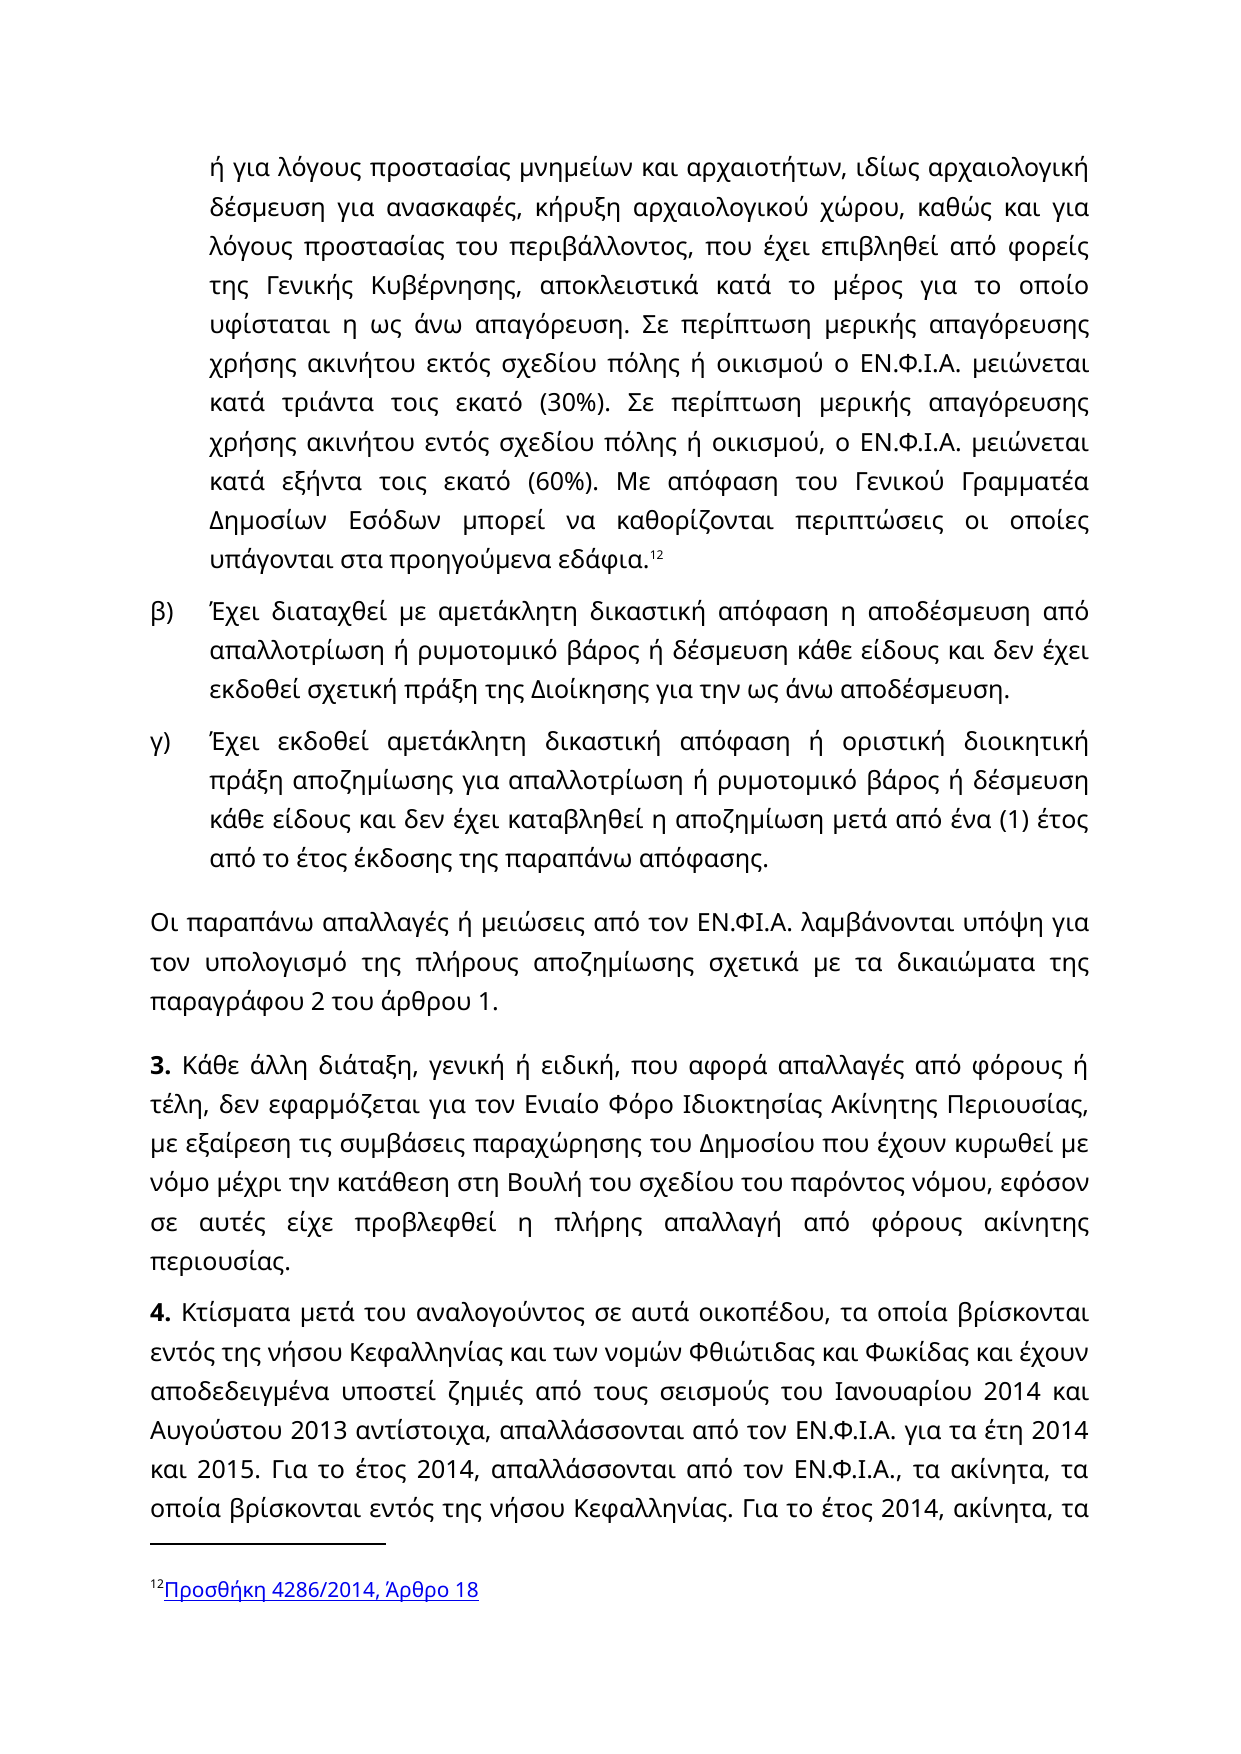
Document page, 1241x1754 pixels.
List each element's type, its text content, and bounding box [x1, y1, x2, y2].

text 3. Κάθε άλλη διάταξη, γενική ή ειδική, που αφορά απαλλαγές από φόρους ή τέλη, δεν εφαρμόζεται για τον Ενιαίο Φόρο Ιδιοκτησίας Ακίνητης Περιουσίας, με εξαίρεση τις συμβάσεις παραχώρησης του Δημοσίου που έχουν κυρωθεί με νόμο μέχρι την κατάθεση στη Βουλή του σχεδίου του παρόντος νόμου, εφόσον σε αυτές είχε προβλεφθεί η πλήρης απαλλαγή από φόρους ακίνητης περιουσίας. [150, 1047, 1090, 1277]
list ή για λόγους προστασίας μνημείων και αρχαιοτήτων, ιδίως αρχαιολογική δέσμευση για ανασκαφές, κήρυξη αρχαιολογικού χώρου, καθώς και για λόγους προστασίας του περιβάλλοντος, που έχει επιβληθεί από φορείς της Γενικής Κυβέρνησης, αποκλειστικά κατά το μέρος για το οποίο υφίσταται η ως άνω απαγόρευση. Σε περίπτωση μερικής απαγόρευσης χρήσης ακινήτου εκτός σχεδίου πόλης ή οικισμού ο ΕΝ.Φ.Ι.Α. μειώνεται κατά τριάντα τοις εκατό (30%). Σε περίπτωση μερικής απαγόρευσης χρήσης ακινήτου εντός σχεδίου πόλης ή οικισμού, ο ΕΝ.Φ.Ι.Α. μειώνεται κατά εξήντα τοις εκατό (60%). Με απόφαση του Γενικού Γραμματέα Δημοσίων Εσόδων μπορεί να καθορίζονται περιπτώσεις οι οποίες υπάγονται στα προηγούμενα εδάφια. [150, 150, 1090, 576]
text 4. Κτίσματα μετά του αναλογούντος σε αυτά οικοπέδου, τα οποία βρίσκονται εντός της νήσου Κεφαλληνίας και των νομών Φθιώτιδας και Φωκίδας και έχουν αποδεδειγμένα υποστεί ζημιές από τους σεισμούς του Ιανουαρίου 2014 και Αυγούστου 2013 αντίστοιχα, απαλλάσσονται από τον ΕΝ.Φ.Ι.Α. για τα έτη 2014 και 2015. Για το έτος 2014, απαλλάσσονται από τον ΕΝ.Φ.Ι.Α., τα ακίνητα, τα οποία βρίσκονται εντός της νήσου Κεφαλληνίας. Για το έτος 2014, ακίνητα, τα [150, 1295, 1090, 1525]
list γ) Έχει εκδοθεί αμετάκλητη δικαστική απόφαση ή οριστική διοικητική πράξη αποζημίωσης για απαλλοτρίωση ή ρυμοτομικό βάρος ή δέσμευση κάθε είδους και δεν έχει καταβληθεί η αποζημίωση μετά από ένα (1) έτος από το έτος έκδοσης της παραπάνω απόφασης. [150, 723, 1090, 875]
text Προσθήκη 4286/2014, Άρθρο 18 [150, 1576, 1090, 1604]
text Οι παραπάνω απαλλαγές ή μειώσεις από τον ΕΝ.ΦΙ.Α. λαμβάνονται υπόψη για τον υπολογισμό της πλήρους αποζημίωσης σχετικά με τα δικαιώματα της παραγράφου 2 του άρθρου 1. [150, 905, 1090, 1017]
list β) Έχει διαταχθεί με αμετάκλητη δικαστική απόφαση η αποδέσμευση από απαλλοτρίωση ή ρυμοτομικό βάρος ή δέσμευση κάθε είδους και δεν έχει εκδοθεί σχετική πράξη της Διοίκησης για την ως άνω αποδέσμευση. [150, 593, 1090, 706]
